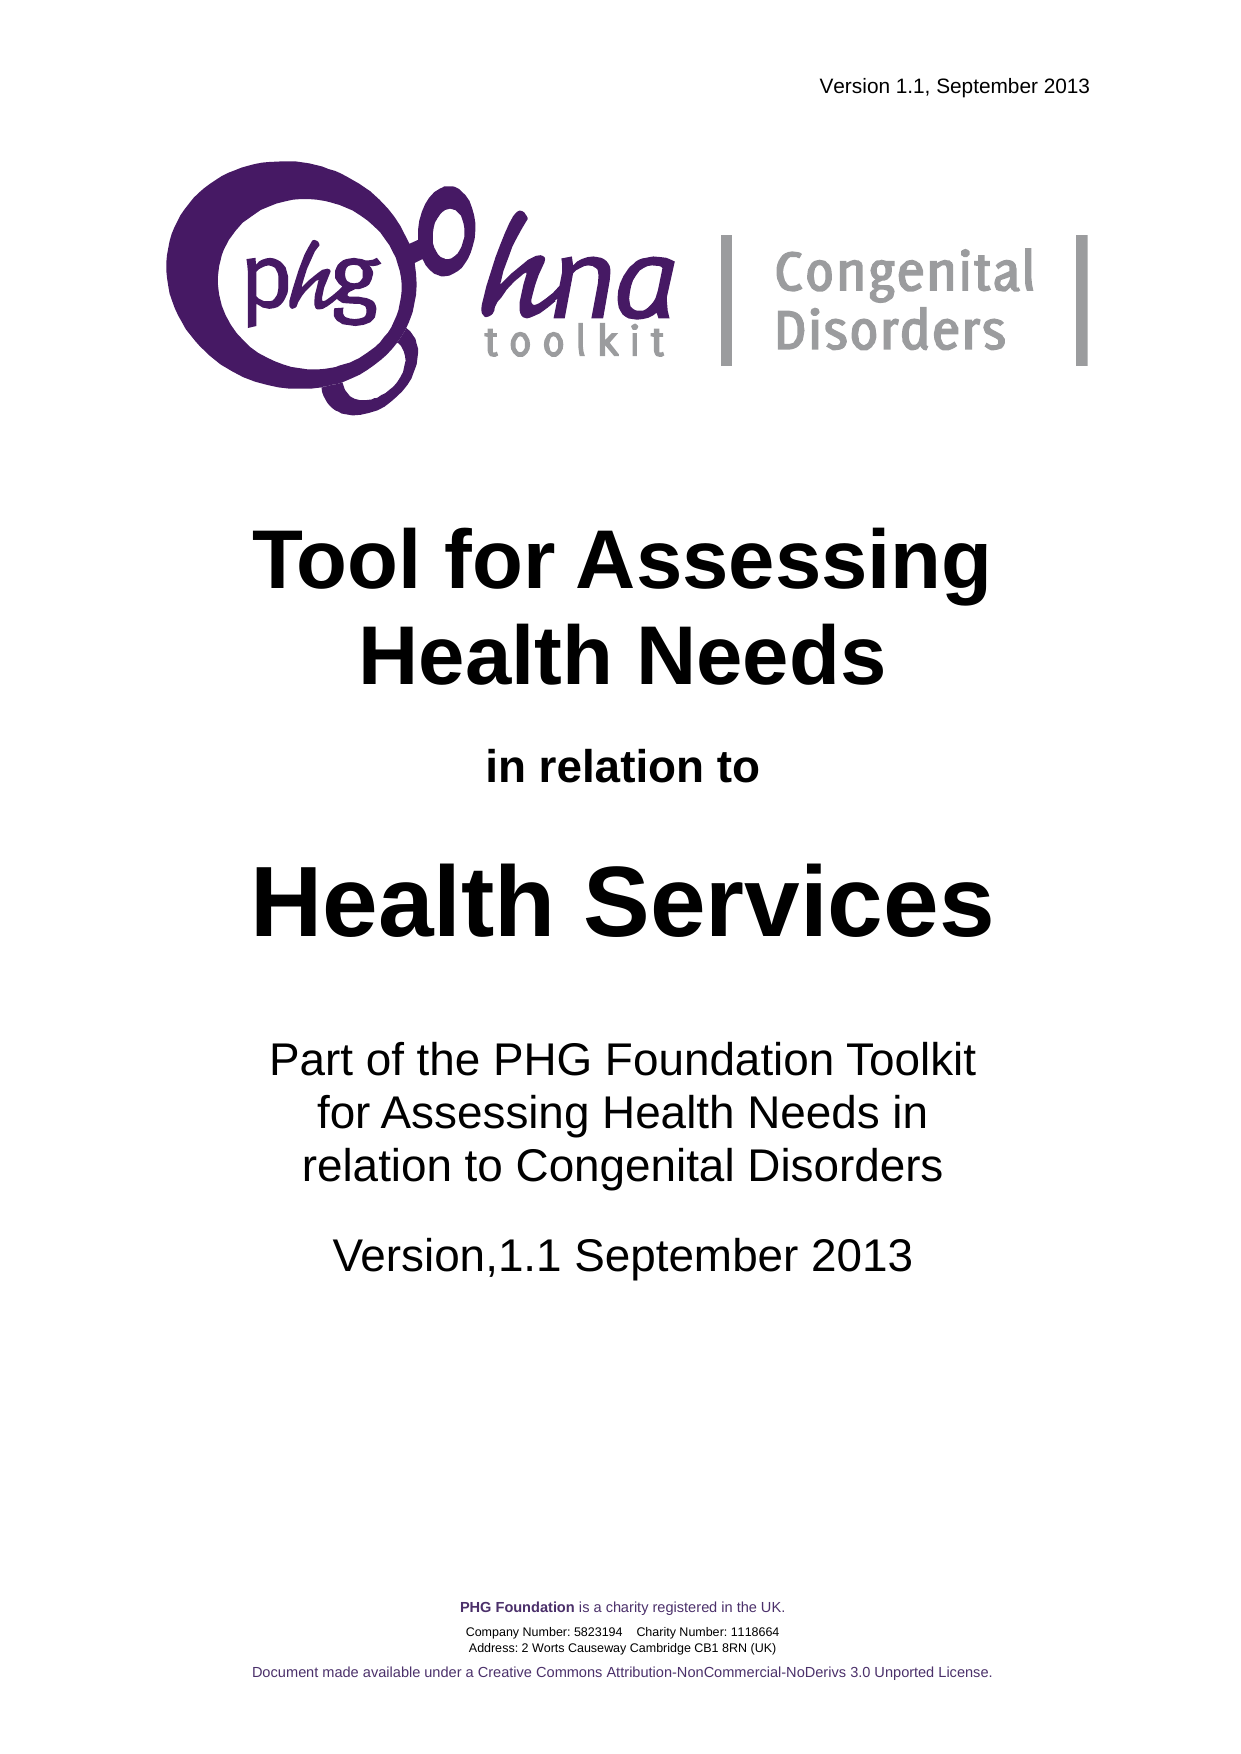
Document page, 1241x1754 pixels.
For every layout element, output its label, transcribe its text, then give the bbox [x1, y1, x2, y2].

title Health Services [239, 843, 1006, 958]
title Tool for Assessing Health Needs [239, 511, 1006, 702]
title in relation to [239, 740, 1006, 793]
title Part of the PHG Foundation Toolkit for Assessing Health Needs in relation to Congenital Disorders [239, 1033, 1006, 1191]
title Version,1.1 September 2013 [239, 1228, 1006, 1281]
